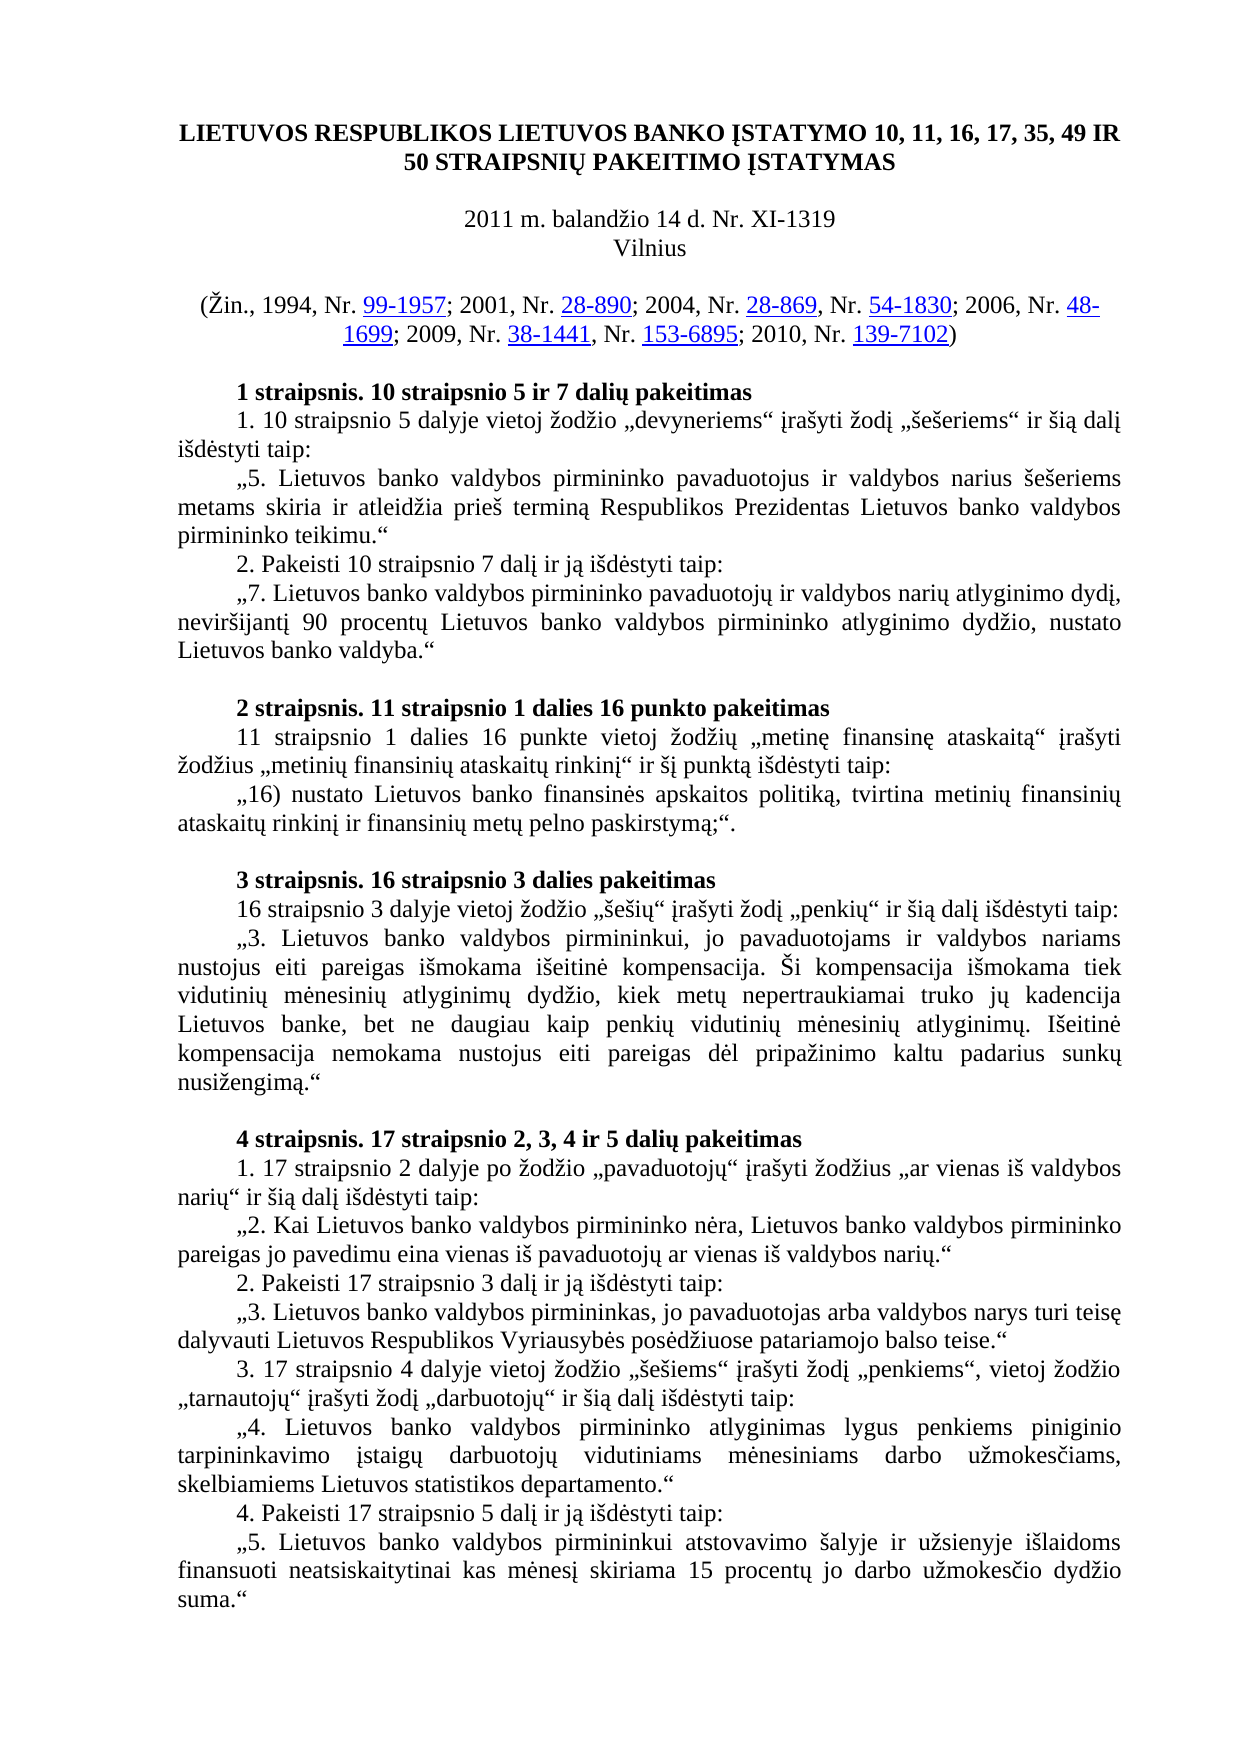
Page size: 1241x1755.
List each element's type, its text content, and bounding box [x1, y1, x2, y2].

text 2. Pakeisti 10 straipsnio 7 dalį ir ją išdėstyti taip: [177, 549, 1122, 578]
text 4. Pakeisti 17 straipsnio 5 dalį ir ją išdėstyti taip: [177, 1498, 1122, 1527]
text 2011 m. balandžio 14 d. Nr. XI-1319 [177, 204, 1122, 233]
text „3. Lietuvos banko valdybos pirmininkui, jo pavaduotojams ir valdybos nariams nustojus eiti pareigas išmokama išeitinė kompensacija. Ši kompensacija išmokama tiek vidutinių mėnesinių atlyginimų dydžio, kiek metų nepertraukiamai truko jų kadencija Lietuvos banke, bet ne daugiau kaip penkių vidutinių mėnesinių atlyginimų. Išeitinė kompensacija nemokama nustojus eiti pareigas dėl pripažinimo kaltu padarius sunkų nusižengimą.“ [177, 923, 1122, 1096]
text 1 straipsnis. 10 straipsnio 5 ir 7 dalių pakeitimas [177, 377, 1122, 406]
text „16) nustato Lietuvos banko finansinės apskaitos politiką, tvirtina metinių finansinių ataskaitų rinkinį ir finansinių metų pelno paskirstymą;“. [177, 779, 1122, 837]
text „2. Kai Lietuvos banko valdybos pirmininko nėra, Lietuvos banko valdybos pirmininko pareigas jo pavedimu eina vienas iš pavaduotojų ar vienas iš valdybos narių.“ [177, 1211, 1122, 1268]
text „5. Lietuvos banko valdybos pirmininkui atstovavimo šalyje ir užsienyje išlaidoms finansuoti neatsiskaitytinai kas mėnesį skiriama 15 procentų jo darbo užmokesčio dydžio suma.“ [177, 1527, 1122, 1613]
text „3. Lietuvos banko valdybos pirmininkas, jo pavaduotojas arba valdybos narys turi teisę dalyvauti Lietuvos Respublikos Vyriausybės posėdžiuose patariamojo balso teise.“ [177, 1297, 1122, 1354]
text „5. Lietuvos banko valdybos pirmininko pavaduotojus ir valdybos narius šešeriems metams skiria ir atleidžia prieš terminą Respublikos Prezidentas Lietuvos banko valdybos pirmininko teikimu.“ [177, 463, 1122, 549]
text „7. Lietuvos banko valdybos pirmininko pavaduotojų ir valdybos narių atlyginimo dydį, neviršijantį 90 procentų Lietuvos banko valdybos pirmininko atlyginimo dydžio, nustato Lietuvos banko valdyba.“ [177, 578, 1122, 664]
text 3. 17 straipsnio 4 dalyje vietoj žodžio „šešiems“ įrašyti žodį „penkiems“, vietoj žodžio „tarnautojų“ įrašyti žodį „darbuotojų“ ir šią dalį išdėstyti taip: [177, 1354, 1122, 1412]
text 1. 10 straipsnio 5 dalyje vietoj žodžio „devyneriems“ įrašyti žodį „šešeriems“ ir šią dalį išdėstyti taip: [177, 406, 1122, 463]
text „4. Lietuvos banko valdybos pirmininko atlyginimas lygus penkiems piniginio tarpininkavimo įstaigų darbuotojų vidutiniams mėnesiniams darbo užmokesčiams, skelbiamiems Lietuvos statistikos departamento.“ [177, 1412, 1122, 1498]
text 16 straipsnio 3 dalyje vietoj žodžio „šešių“ įrašyti žodį „penkių“ ir šią dalį išdėstyti taip: [177, 894, 1122, 923]
text (Žin., 1994, Nr. 99-1957; 2001, Nr. 28-890; 2004, Nr. 28-869, Nr. 54-1830; 2006, Nr. 48-1699; 2009, Nr. 38-1441, Nr. 153-6895; 2010, Nr. 139-7102) [177, 291, 1122, 348]
text 2 straipsnis. 11 straipsnio 1 dalies 16 punkto pakeitimas [177, 693, 1122, 722]
text 4 straipsnis. 17 straipsnio 2, 3, 4 ir 5 dalių pakeitimas [177, 1124, 1122, 1153]
text LIETUVOS RESPUBLIKOS LIETUVOS BANKO ĮSTATYMO 10, 11, 16, 17, 35, 49 IR 50 STRAIPSNIŲ PAKEITIMO ĮSTATYMAS [177, 118, 1122, 176]
text 1. 17 straipsnio 2 dalyje po žodžio „pavaduotojų“ įrašyti žodžius „ar vienas iš valdybos narių“ ir šią dalį išdėstyti taip: [177, 1153, 1122, 1211]
text Vilnius [177, 233, 1122, 262]
text 3 straipsnis. 16 straipsnio 3 dalies pakeitimas [177, 866, 1122, 894]
text 2. Pakeisti 17 straipsnio 3 dalį ir ją išdėstyti taip: [177, 1268, 1122, 1297]
text 11 straipsnio 1 dalies 16 punkte vietoj žodžių „metinę finansinę ataskaitą“ įrašyti žodžius „metinių finansinių ataskaitų rinkinį“ ir šį punktą išdėstyti taip: [177, 722, 1122, 779]
